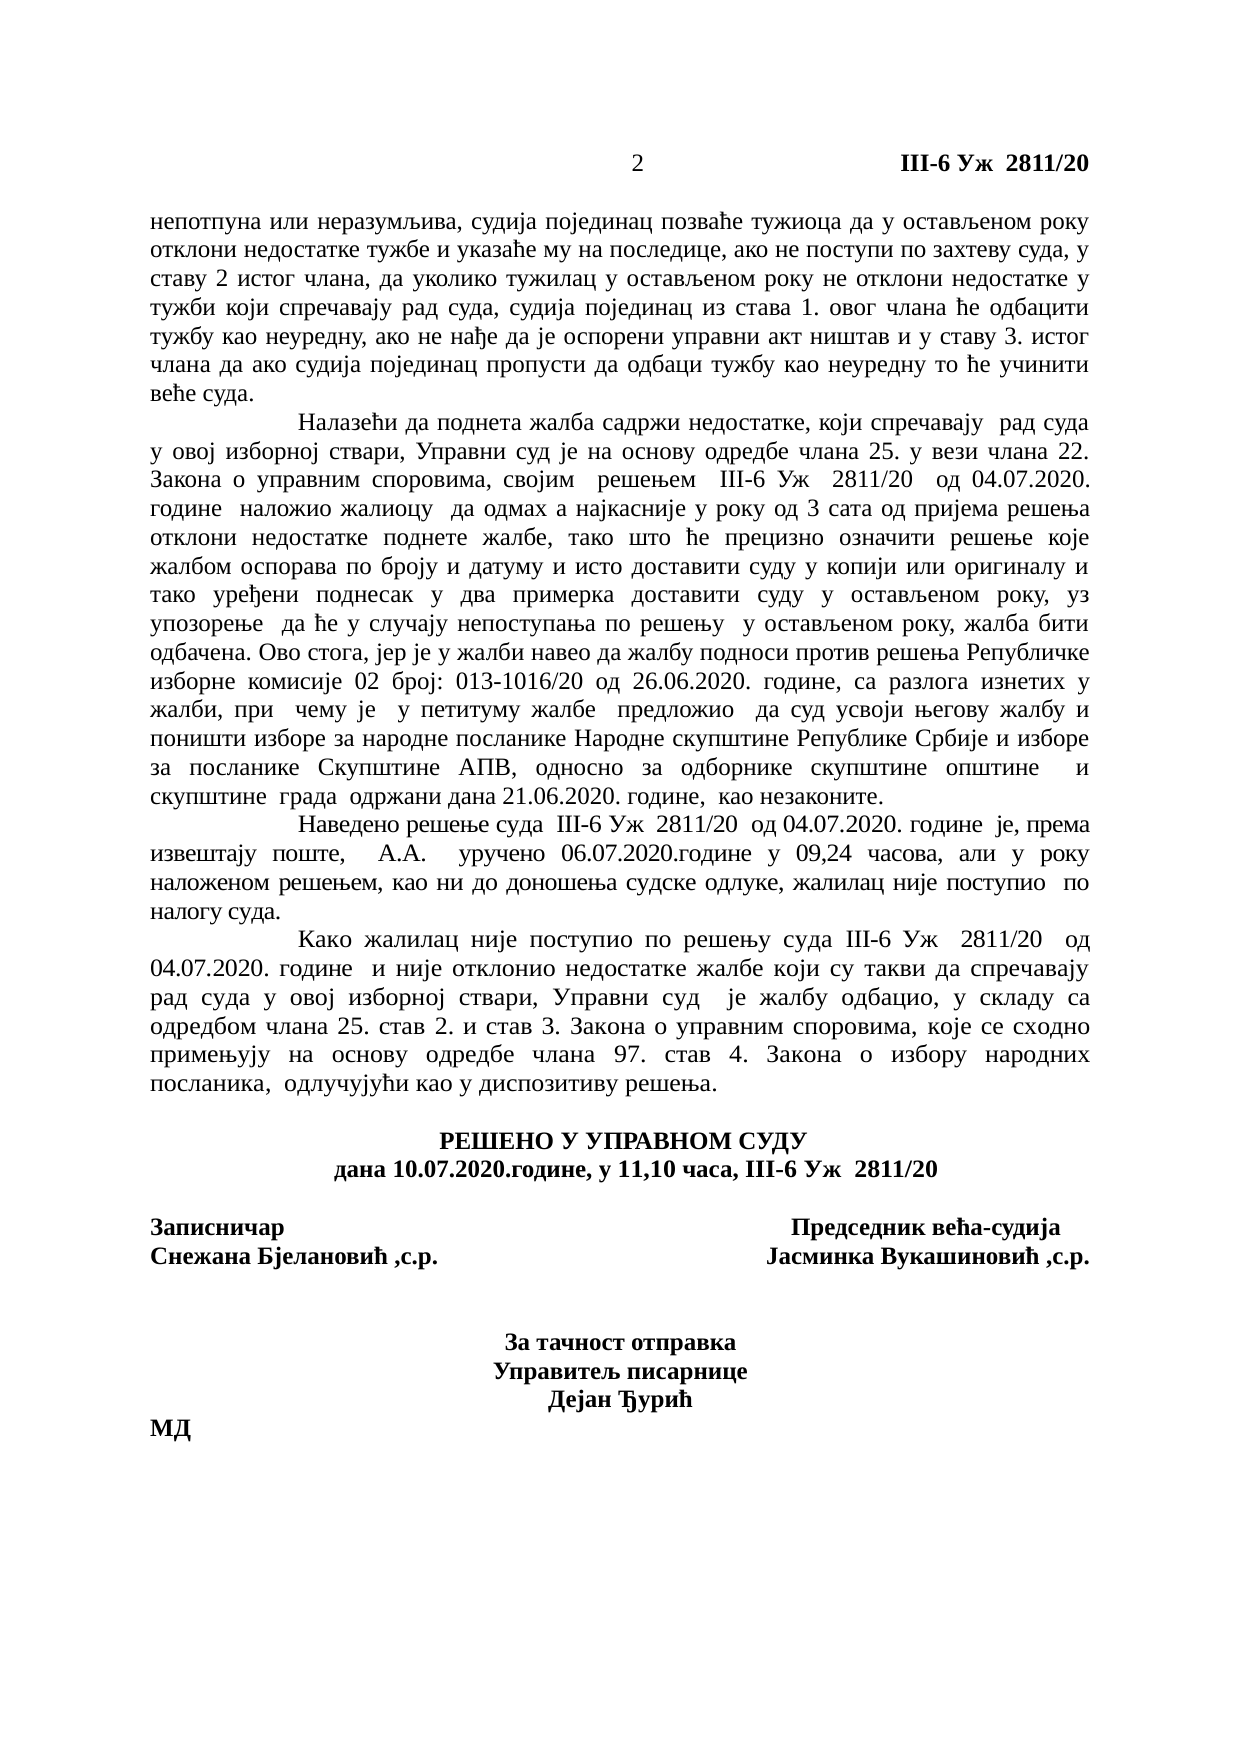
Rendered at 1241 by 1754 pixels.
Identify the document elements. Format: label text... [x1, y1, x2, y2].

text За тачност отправка [150, 1327, 1091, 1356]
text дана 10.07.2020.године, у 11,10 часа, III-6 Уж 2811/20 [150, 1154, 1091, 1183]
text Наведено решење суда III-6 Уж 2811/20 од 04.07.2020. године је, према извештају поште, А.А. уручено 06.07.2020.године у 09,24 часова, али у року наложеном решењем, као ни до доношења судске одлуке, жалилац није поступио по налогу суда. [150, 809, 1091, 924]
text Записничар Председник већа-судија [150, 1212, 1091, 1241]
text Снежана Бјелановић ,с.р. Јасминка Вукашиновић ,с.р. [150, 1241, 1091, 1269]
text Налазећи да поднета жалба садржи недостатке, који спречавају рад суда у овој изборној ствари, Управни суд је на основу одредбе члана 25. у вези члана 22. Закона о управним споровима, својим решењем III-6 Уж 2811/20 од 04.07.2020. године наложио жалиоцу да одмах а најкасније у року од 3 сата од пријема решења отклони недостатке поднете жалбе, тако што ће прецизно означити решење које жалбом оспорава по броју и датуму и исто доставити суду у копији или оригиналу и тако уређени поднесак у два примерка доставити суду у остављеном року, уз упозорење да ће у случају непоступања по решењу у остављеном року, жалба бити одбачена. Ово стога, јер је у жалби навео да жалбу подноси против решења Републичке изборне комисије 02 број: 013-1016/20 од 26.06.2020. године, са разлога изнетих у жалби, при чему је у петитуму жалбе предложио да суд усвоји његову жалбу и поништи изборе за народне посланике Народне скупштине Републике Србије и изборе за посланике Скупштине АПВ, односно за одборнике скупштине општине и скупштине града одржани дана 21.06.2020. године, као незаконите. [150, 407, 1091, 809]
text Како жалилац није поступио по решењу суда III-6 Уж 2811/20 од 04.07.2020. године и није отклонио недостатке жалбе који су такви да спречавају рад суда у овој изборној ствари, Управни суд је жалбу одбацио, у складу са одредбом члана 25. став 2. и став 3. Закона о управним споровима, које се сходно примењују на основу одредбе члана 97. став 4. Закона о избору народних посланика, одлучујући као у диспозитиву решења. [150, 924, 1091, 1097]
text Дејан Ђурић [150, 1384, 1091, 1413]
text непотпуна или неразумљива, судија појединац позваће тужиоца да у остављеном року отклони недостатке тужбе и указаће му на последице, ако не поступи по захтеву суда, у ставу 2 истог члана, да уколико тужилац у остављеном року не отклони недостатке у тужби који спречавају рад суда, судија појединац из става 1. овог члана ће одбацити тужбу као неуредну, ако не нађе да је оспорени управни акт ништав и у ставу 3. истог члана да ако судија појединац пропусти да одбаци тужбу као неуредну то ће учинити веће суда. [150, 206, 1091, 407]
text РЕШЕНО У УПРАВНОМ СУДУ [150, 1126, 1091, 1154]
text МД [150, 1413, 1091, 1442]
text Управитељ писарнице [150, 1356, 1091, 1384]
